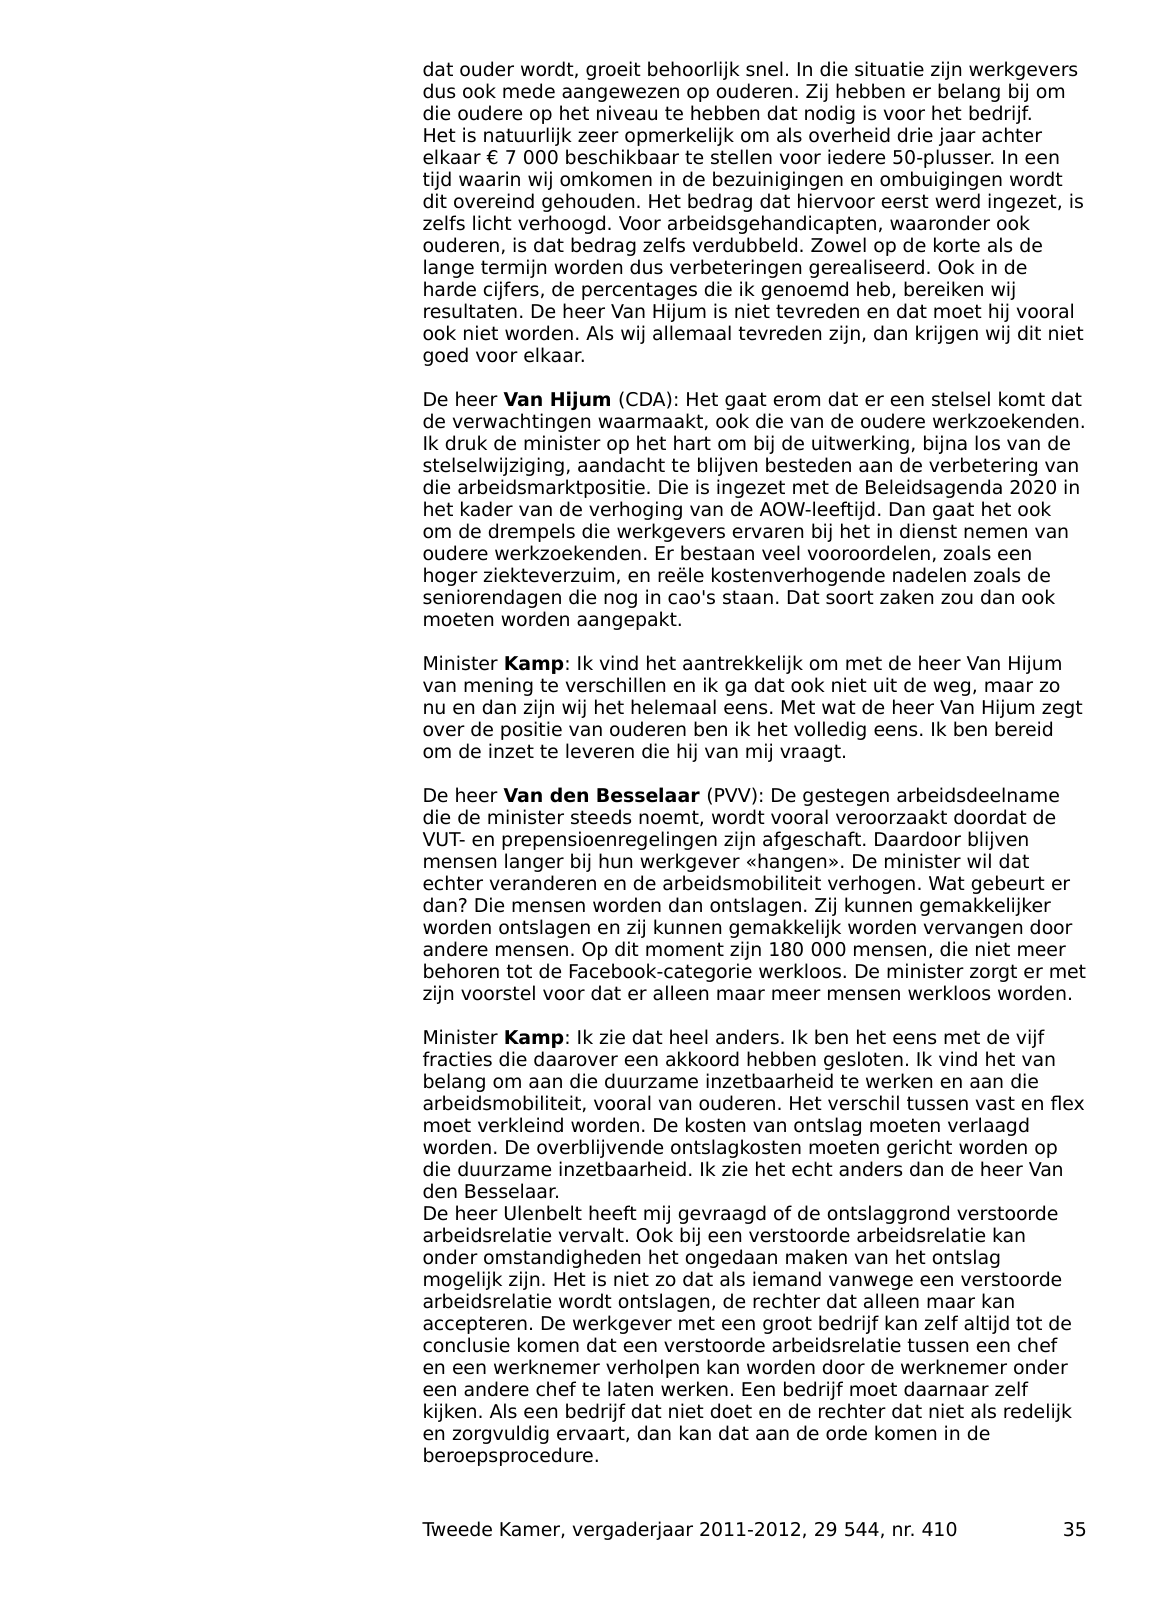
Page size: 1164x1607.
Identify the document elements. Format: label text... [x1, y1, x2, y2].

text De heer Ulenbelt heeft mij gevraagd of de ontslaggrond verstoorde arbeidsrelatie vervalt. Ook bij een verstoorde arbeidsrelatie kan onder omstandigheden het ongedaan maken van het ontslag mogelijk zijn. Het is niet zo dat als iemand vanwege een verstoorde arbeidsrelatie wordt ontslagen, de rechter dat alleen maar kan accepteren. De werkgever met een groot bedrijf kan zelf altijd tot de conclusie komen dat een verstoorde arbeidsrelatie tussen een chef en een werknemer verholpen kan worden door de werknemer onder een andere chef te laten werken. Een bedrijf moet daarnaar zelf kijken. Als een bedrijf dat niet doet en de rechter dat niet als redelijk en zorgvuldig ervaart, dan kan dat aan de orde komen in de beroepsprocedure. [422, 1203, 1087, 1467]
text De heer Van Hijum (CDA): Het gaat erom dat er een stelsel komt dat de verwachtingen waarmaakt, ook die van de oudere werkzoekenden. Ik druk de minister op het hart om bij de uitwerking, bijna los van de stelselwijziging, aandacht te blijven besteden aan de verbetering van die arbeidsmarktpositie. Die is ingezet met de Beleidsagenda 2020 in het kader van de verhoging van de AOW-leeftijd. Dan gaat het ook om de drempels die werkgevers ervaren bij het in dienst nemen van oudere werkzoekenden. Er bestaan veel vooroordelen, zoals een hoger ziekteverzuim, en reële kostenverhogende nadelen zoals de seniorendagen die nog in cao's staan. Dat soort zaken zou dan ook moeten worden aangepakt. [422, 389, 1087, 631]
text Het is natuurlijk zeer opmerkelijk om als overheid drie jaar achter elkaar € 7 000 beschikbaar te stellen voor iedere 50-plusser. In een tijd waarin wij omkomen in de bezuinigingen en ombuigingen wordt dit overeind gehouden. Het bedrag dat hiervoor eerst werd ingezet, is zelfs licht verhoogd. Voor arbeidsgehandicapten, waaronder ook ouderen, is dat bedrag zelfs verdubbeld. Zowel op de korte als de lange termijn worden dus verbeteringen gerealiseerd. Ook in de harde cijfers, de percentages die ik genoemd heb, bereiken wij resultaten. De heer Van Hijum is niet tevreden en dat moet hij vooral ook niet worden. Als wij allemaal tevreden zijn, dan krijgen wij dit niet goed voor elkaar. [422, 125, 1087, 367]
text dat ouder wordt, groeit behoorlijk snel. In die situatie zijn werkgevers dus ook mede aangewezen op ouderen. Zij hebben er belang bij om die oudere op het niveau te hebben dat nodig is voor het bedrijf. [422, 59, 1087, 125]
text Minister Kamp: Ik vind het aantrekkelijk om met de heer Van Hijum van mening te verschillen en ik ga dat ook niet uit de weg, maar zo nu en dan zijn wij het helemaal eens. Met wat de heer Van Hijum zegt over de positie van ouderen ben ik het volledig eens. Ik ben bereid om de inzet te leveren die hij van mij vraagt. [422, 653, 1087, 763]
text De heer Van den Besselaar (PVV): De gestegen arbeidsdeelname die de minister steeds noemt, wordt vooral veroorzaakt doordat de VUT- en prepensioenregelingen zijn afgeschaft. Daardoor blijven mensen langer bij hun werkgever «hangen». De minister wil dat echter veranderen en de arbeidsmobiliteit verhogen. Wat gebeurt er dan? Die mensen worden dan ontslagen. Zij kunnen gemakkelijker worden ontslagen en zij kunnen gemakkelijk worden vervangen door andere mensen. Op dit moment zijn 180 000 mensen, die niet meer behoren tot de Facebook-categorie werkloos. De minister zorgt er met zijn voorstel voor dat er alleen maar meer mensen werkloos worden. [422, 785, 1087, 1005]
text Minister Kamp: Ik zie dat heel anders. Ik ben het eens met de vijf fracties die daarover een akkoord hebben gesloten. Ik vind het van belang om aan die duurzame inzetbaarheid te werken en aan die arbeidsmobiliteit, vooral van ouderen. Het verschil tussen vast en flex moet verkleind worden. De kosten van ontslag moeten verlaagd worden. De overblijvende ontslagkosten moeten gericht worden op die duurzame inzetbaarheid. Ik zie het echt anders dan de heer Van den Besselaar. [422, 1027, 1087, 1203]
